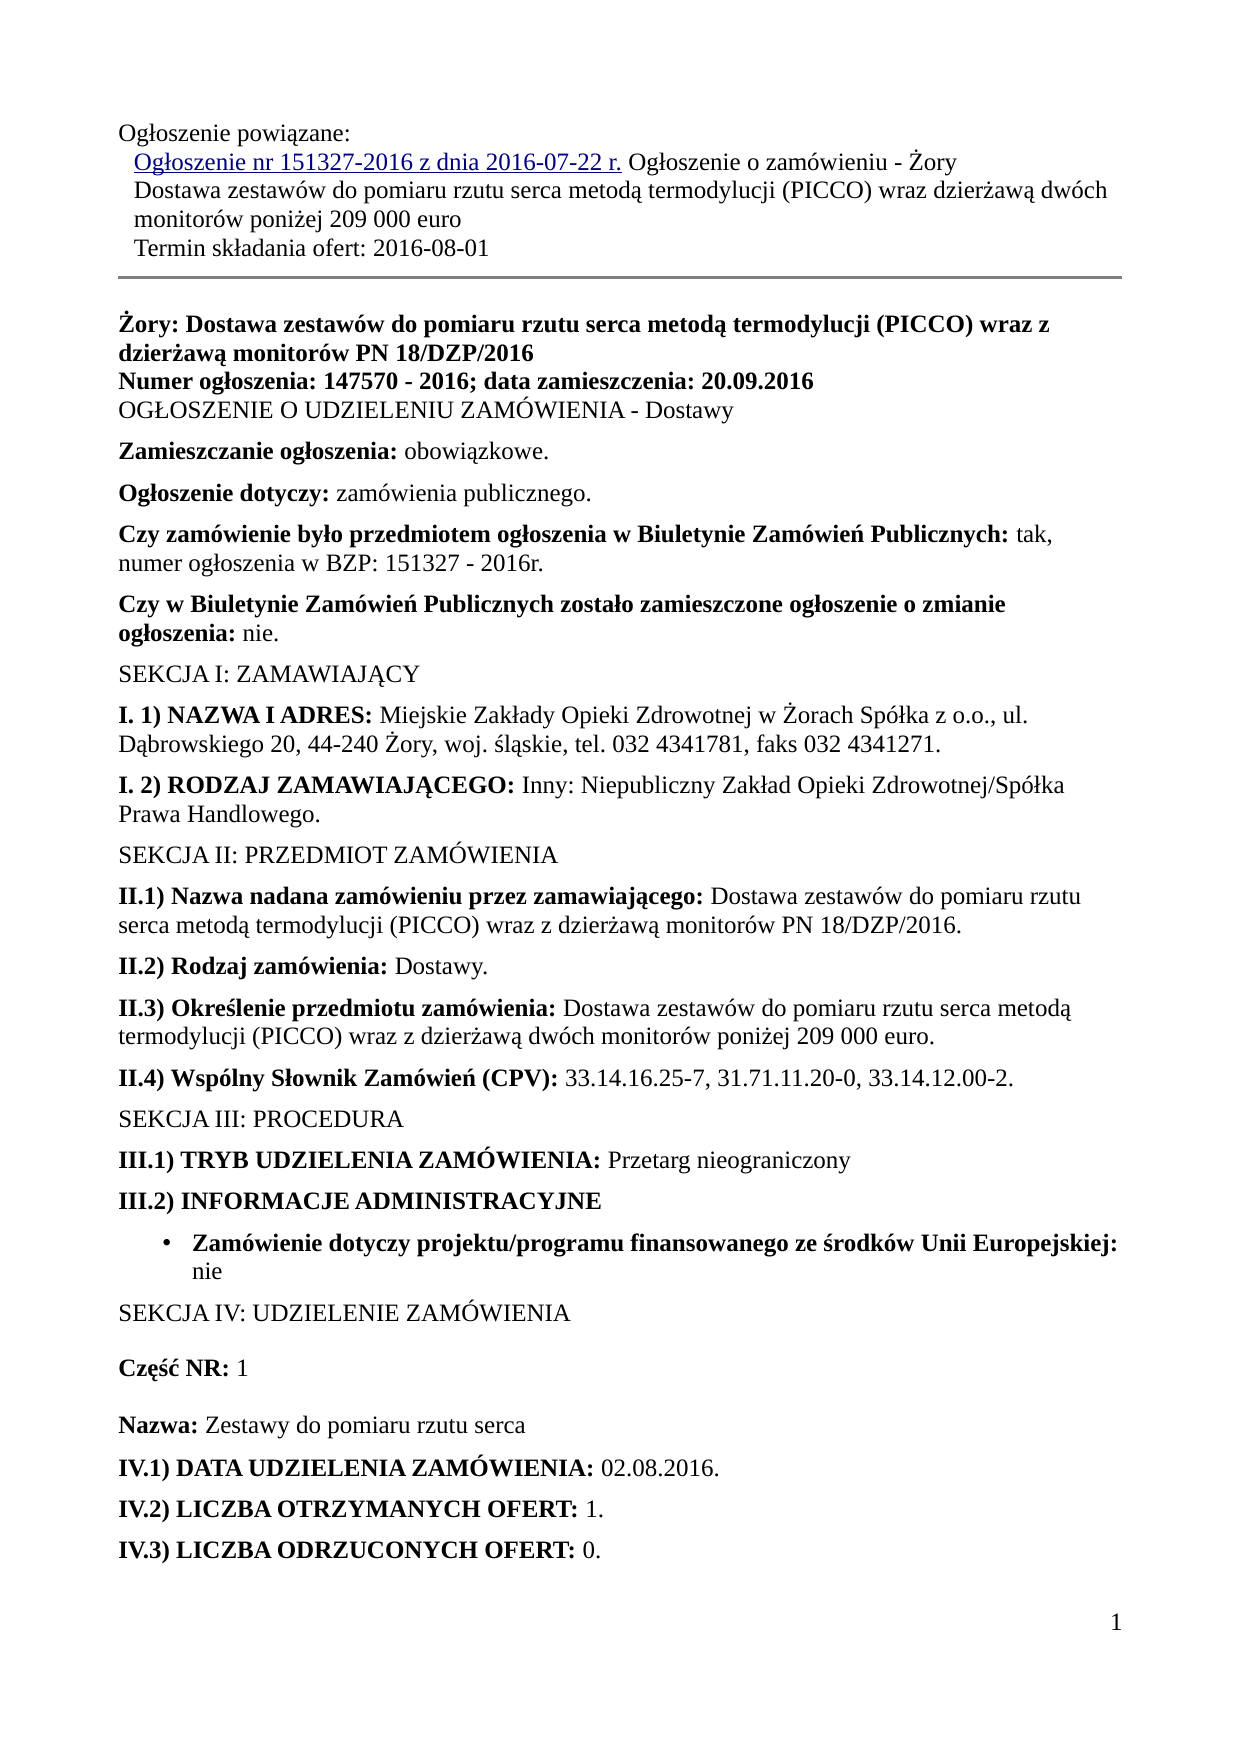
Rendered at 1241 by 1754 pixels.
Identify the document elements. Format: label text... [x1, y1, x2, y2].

text Czy w Biuletynie Zamówień Publicznych zostało zamieszczone ogłoszenie o zmianie ogłoszenia: nie. [118, 589, 1122, 646]
text IV.1) DATA UDZIELENIA ZAMÓWIENIA: 02.08.2016. [118, 1453, 1122, 1481]
text SEKCJA III: PROCEDURA [118, 1104, 1122, 1133]
text Ogłoszenie dotyczy: zamówienia publicznego. [118, 478, 1122, 506]
text Ogłoszenie powiązane: [118, 118, 1122, 147]
text SEKCJA IV: UDZIELENIE ZAMÓWIENIA [118, 1298, 1122, 1326]
text IV.3) LICZBA ODRZUCONYCH OFERT: 0. [118, 1535, 1122, 1564]
text SEKCJA II: PRZEDMIOT ZAMÓWIENIA [118, 840, 1122, 869]
text Czy zamówienie było przedmiotem ogłoszenia w Biuletynie Zamówień Publicznych: tak, numer ogłoszenia w BZP: 151327 - 2016r. [118, 519, 1122, 576]
text III.2) INFORMACJE ADMINISTRACYJNE [118, 1186, 1122, 1215]
text I. 2) RODZAJ ZAMAWIAJĄCEGO: Inny: Niepubliczny Zakład Opieki Zdrowotnej/Spółka Prawa Handlowego. [118, 770, 1122, 828]
text Ogłoszenie nr 151327-2016 z dnia 2016-07-22 r. Ogłoszenie o zamówieniu - Żory Dostawa zestawów do pomiaru rzutu serca metodą termodylucji (PICCO) wraz dzierżawą dwóch monitorów poniżej 209 000 euro Termin składania ofert: 2016-08-01 [134, 147, 1122, 262]
text SEKCJA I: ZAMAWIAJĄCY [118, 659, 1122, 688]
text Część NR: 1 [118, 1353, 1122, 1382]
text I. 1) NAZWA I ADRES: Miejskie Zakłady Opieki Zdrowotnej w Żorach Spółka z o.o., ul. Dąbrowskiego 20, 44-240 Żory, woj. śląskie, tel. 032 4341781, faks 032 4341271. [118, 700, 1122, 758]
text Żory: Dostawa zestawów do pomiaru rzutu serca metodą termodylucji (PICCO) wraz z dzierżawą monitorów PN 18/DZP/2016 Numer ogłoszenia: 147570 - 2016; data zamieszczenia: 20.09.2016 OGŁOSZENIE O UDZIELENIU ZAMÓWIENIA - Dostawy [118, 309, 1122, 424]
text II.2) Rodzaj zamówienia: Dostawy. [118, 951, 1122, 980]
text II.1) Nazwa nadana zamówieniu przez zamawiającego: Dostawa zestawów do pomiaru rzutu serca metodą termodylucji (PICCO) wraz z dzierżawą monitorów PN 18/DZP/2016. [118, 881, 1122, 939]
text Zamieszczanie ogłoszenia: obowiązkowe. [118, 436, 1122, 465]
list Zamówienie dotyczy projektu/programu finansowanego ze środków Unii Europejskiej: nie [162, 1228, 1122, 1285]
text II.4) Wspólny Słownik Zamówień (CPV): 33.14.16.25-7, 31.71.11.20-0, 33.14.12.00-2. [118, 1063, 1122, 1091]
text II.3) Określenie przedmiotu zamówienia: Dostawa zestawów do pomiaru rzutu serca metodą termodylucji (PICCO) wraz z dzierżawą dwóch monitorów poniżej 209 000 euro. [118, 993, 1122, 1050]
text Nazwa: Zestawy do pomiaru rzutu serca [118, 1410, 1122, 1438]
text III.1) TRYB UDZIELENIA ZAMÓWIENIA: Przetarg nieograniczony [118, 1145, 1122, 1174]
text IV.2) LICZBA OTRZYMANYCH OFERT: 1. [118, 1494, 1122, 1523]
